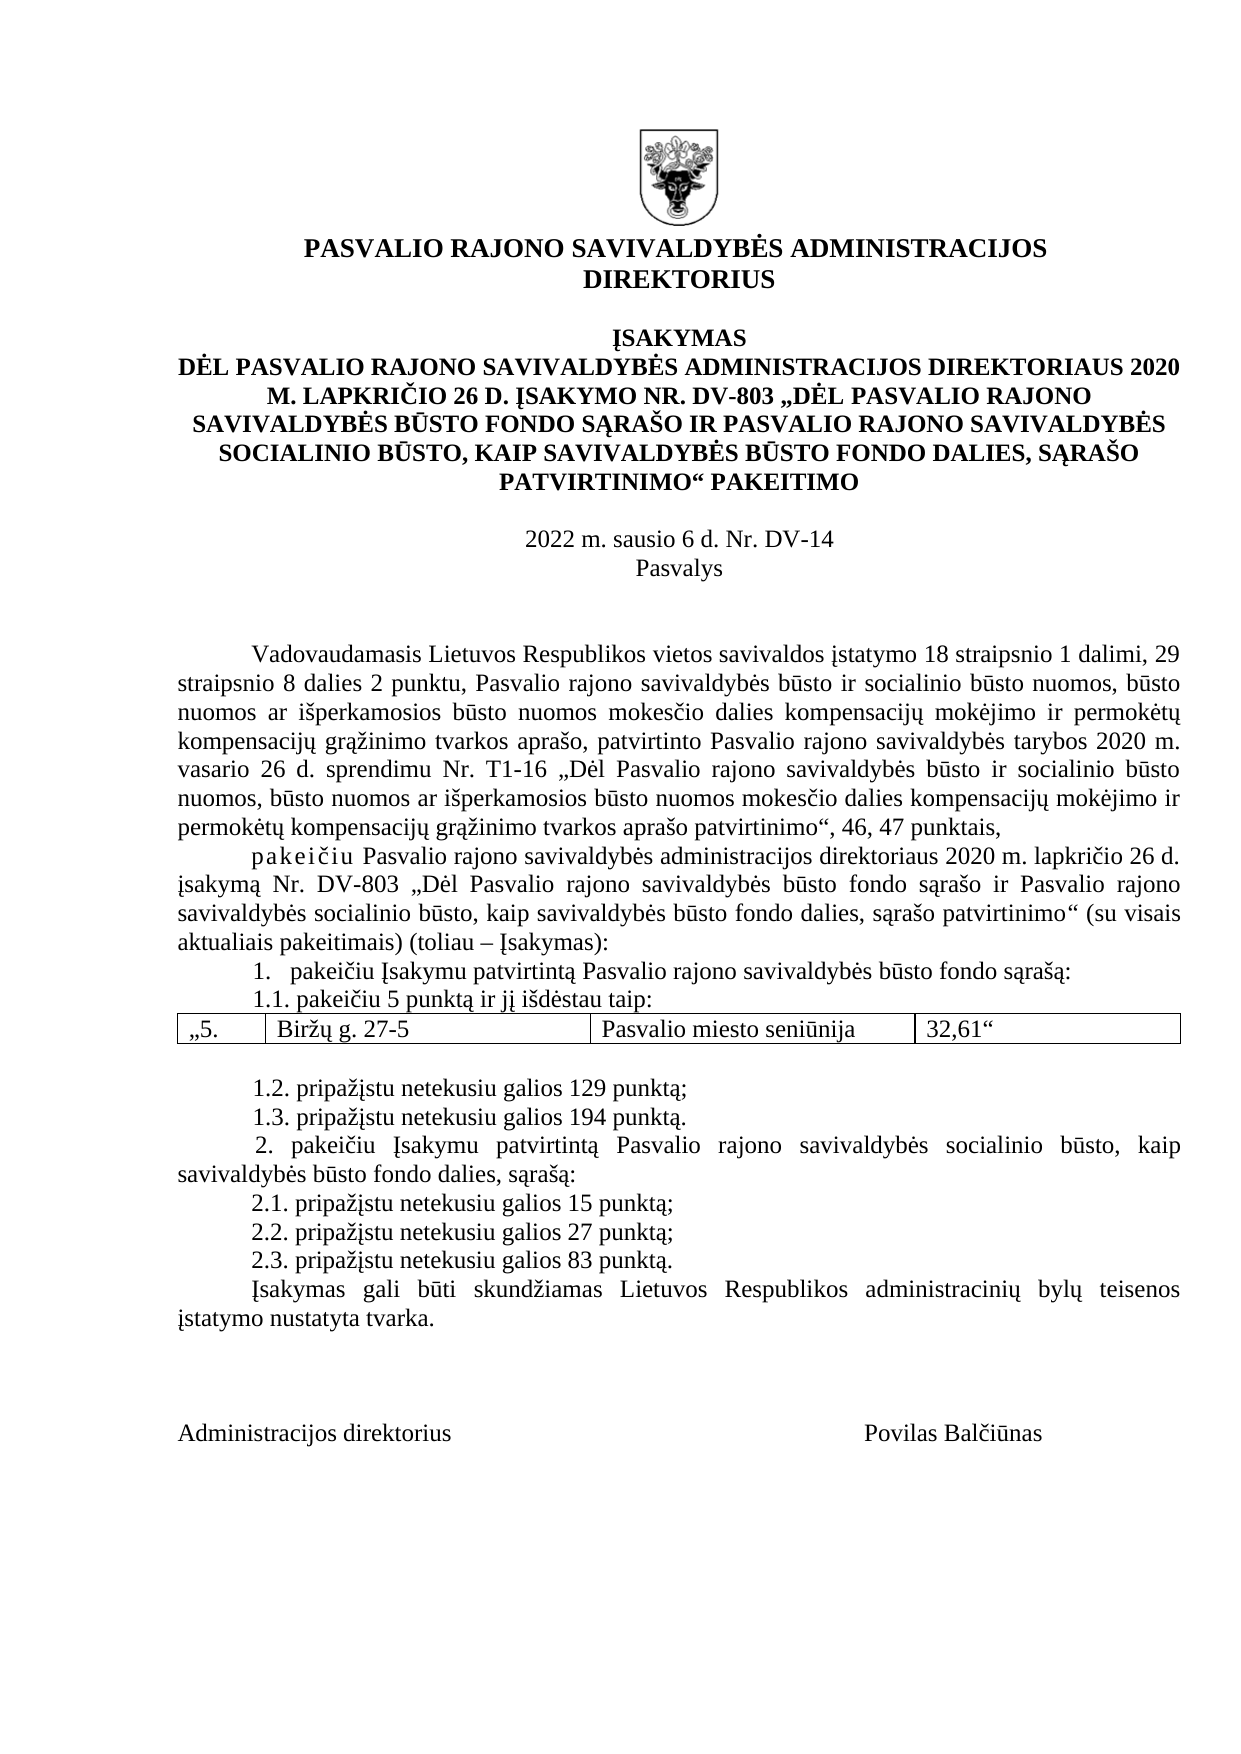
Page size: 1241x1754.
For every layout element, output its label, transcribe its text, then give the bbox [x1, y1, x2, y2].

text 2.1. pripažįstu netekusiu galios 15 punktą; [177, 1188, 1181, 1217]
text Pasvalio rajono savivaldybės administracijos [177, 232, 1181, 263]
text Pasvalys [177, 553, 1181, 582]
text 1.1. pakeičiu 5 punktą ir jį išdėstau taip: [252, 984, 1181, 1013]
text Vadovaudamasis Lietuvos Respublikos vietos savivaldos įstatymo 18 straipsnio 1 dalimi, 29 straipsnio 8 dalies 2 punktu, Pasvalio rajono savivaldybės būsto ir socialinio būsto nuomos, būsto nuomos ar išperkamosios būsto nuomos mokesčio dalies kompensacijų mokėjimo ir permokėtų kompensacijų grąžinimo tvarkos aprašo, patvirtinto Pasvalio rajono savivaldybės tarybos 2020 m. vasario 26 d. sprendimu Nr. T1-16 „Dėl Pasvalio rajono savivaldybės būsto ir socialinio būsto nuomos, būsto nuomos ar išperkamosios būsto nuomos mokesčio dalies kompensacijų mokėjimo ir permokėtų kompensacijų grąžinimo tvarkos aprašo patvirtinimo“, 46, 47 punktais, [177, 639, 1181, 841]
table_header Biržų g. 27-5 [266, 1014, 590, 1043]
text 2022 m. sausio 6 d. Nr. DV-14 [177, 524, 1181, 553]
text 1. pakeičiu Įsakymu patvirtintą Pasvalio rajono savivaldybės būsto fondo sąrašą: [252, 956, 1181, 984]
text 2.3. pripažįstu netekusiu galios 83 punktą. [177, 1245, 1181, 1274]
table_header 32,61“ [916, 1014, 1180, 1043]
text direktorius [177, 263, 1181, 294]
table_header „5. [178, 1014, 265, 1043]
text DĖL PASVALIO RAJONO Savivaldybės administracijos DIREKTORIAUS 2020 m. lapkričio 26 d. įsakymo nr. Dv-803 „dėl PASVALIO RAJONO SAVIVALDYBĖS BŪSTO FONDO SĄRAŠO IR PASVALIO RAJONO SAVIVALDYBĖS SOCIALINIO BŪSTO, KAIP SAVIVALDYBĖS BŪSTO FONDO DALIES, SĄRAŠO PATVIRTINIMO“ PAKEITIMO [177, 352, 1181, 496]
text pakeičiu Pasvalio rajono savivaldybės administracijos direktoriaus 2020 m. lapkričio 26 d. įsakymą Nr. DV-803 „Dėl Pasvalio rajono savivaldybės būsto fondo sąrašo ir Pasvalio rajono savivaldybės socialinio būsto, kaip savivaldybės būsto fondo dalies, sąrašo patvirtinimo“ (su visais aktualiais pakeitimais) (toliau – Įsakymas): [177, 841, 1181, 956]
text Administracijos direktorius Povilas Balčiūnas [177, 1418, 1181, 1447]
text Įsakymas gali būti skundžiamas Lietuvos Respublikos administracinių bylų teisenos įstatymo nustatyta tvarka. [177, 1274, 1181, 1332]
text 1.2. pripažįstu netekusiu galios 129 punktą; [252, 1073, 1181, 1102]
text 1.3. pripažįstu netekusiu galios 194 punktą. [252, 1102, 1181, 1130]
text 2.2. pripažįstu netekusiu galios 27 punktą; [177, 1217, 1181, 1245]
text ĮSAKYMAS [177, 323, 1181, 352]
table_header Pasvalio miesto seniūnija [591, 1014, 914, 1043]
text 2. pakeičiu Įsakymu patvirtintą Pasvalio rajono savivaldybės socialinio būsto, kaip savivaldybės būsto fondo dalies, sąrašą: [177, 1130, 1181, 1188]
